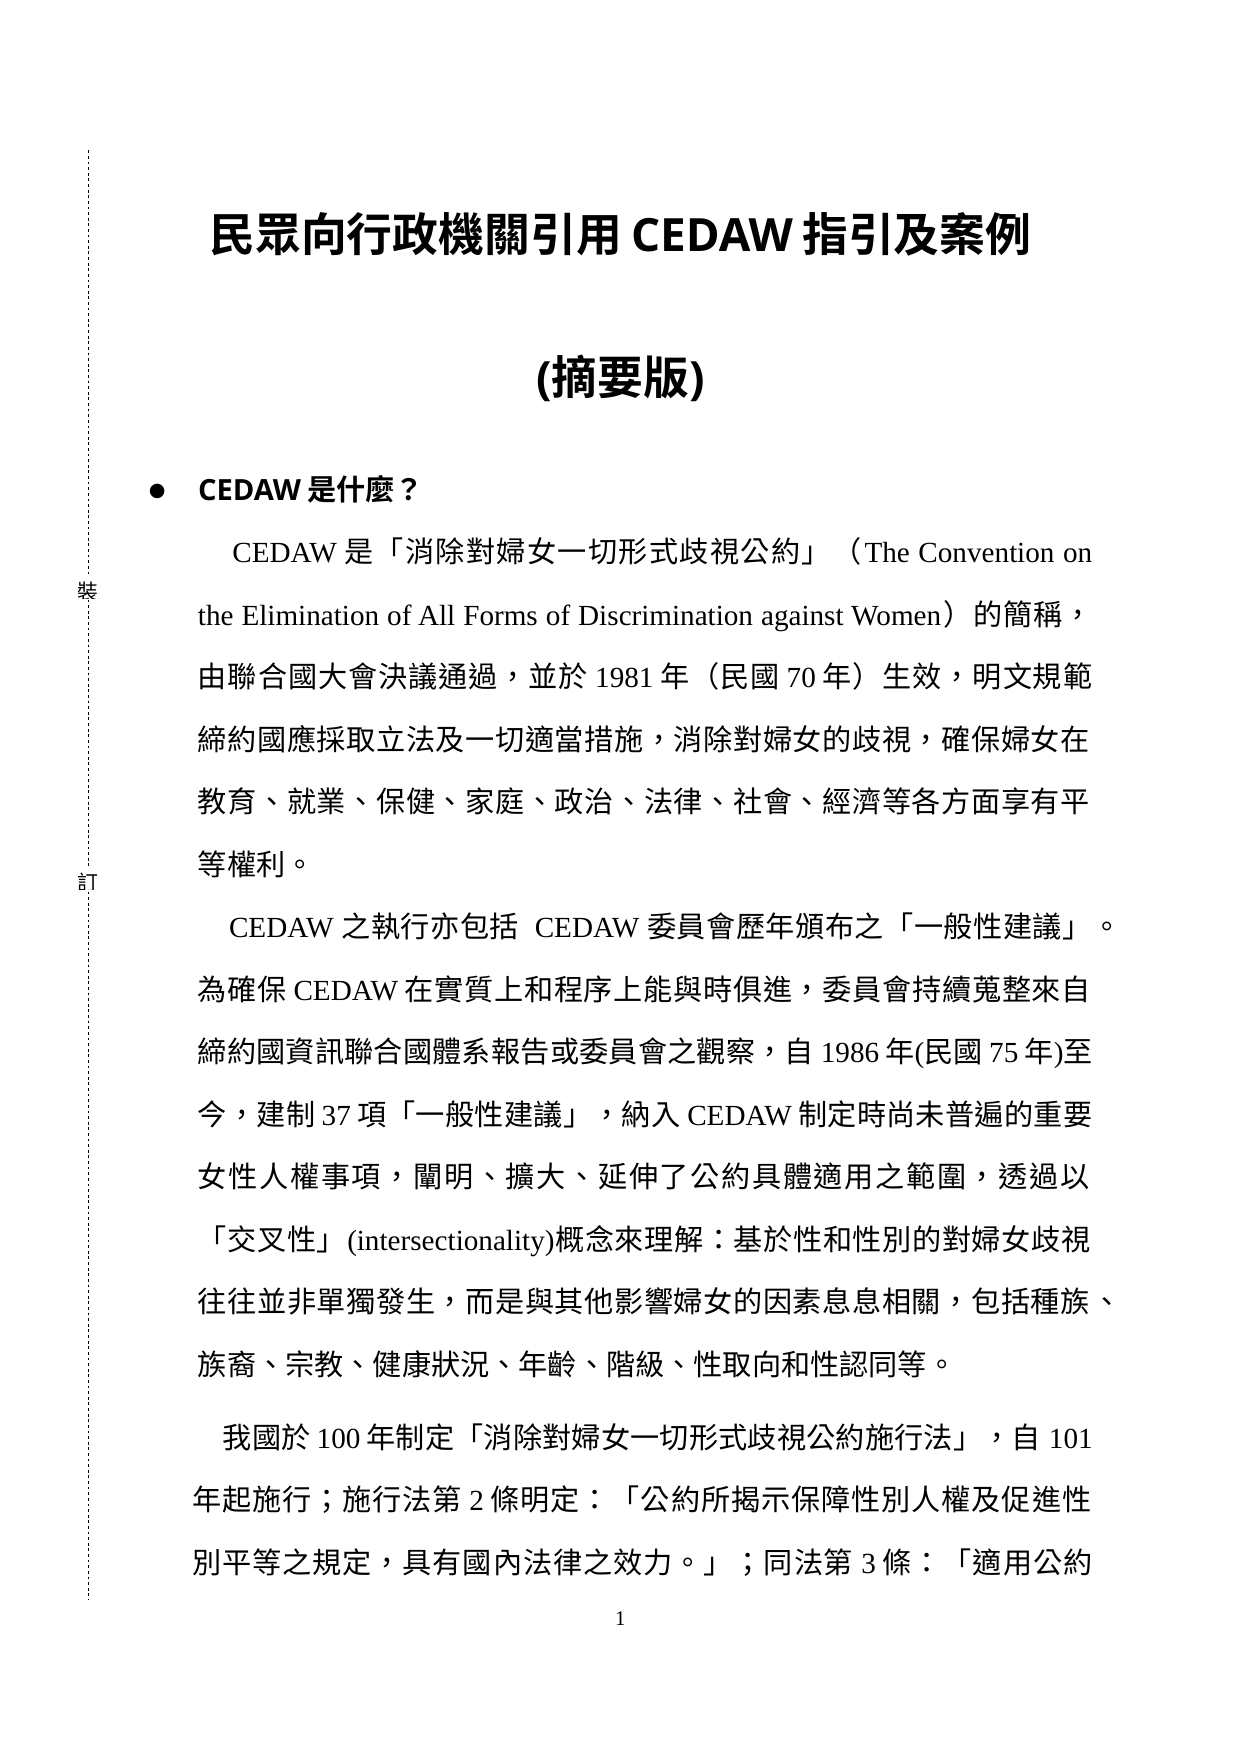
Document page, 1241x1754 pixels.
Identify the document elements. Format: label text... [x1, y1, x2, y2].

text CEDAW是「消除對婦女一切形式歧視公約」（The Convention on the Elimination of All Forms of Discrimination against Women）的簡稱，由聯合國大會決議通過，並於1981年（民國70年）生效，明文規範締約國應採取立法及一切適當措施，消除對婦女的歧視，確保婦女在教育、就業、保健、家庭、政治、法律、社會、經濟等各方面享有平等權利。 [198, 508, 1092, 883]
text 民眾向行政機關引用CEDAW指引及案例 [148, 158, 1092, 283]
text CEDAW 之執行亦包括 CEDAW 委員會歷年頒布之「一般性建議」。為確保CEDAW在實質上和程序上能與時俱進，委員會持續蒐整來自締約國資訊聯合國體系報告或委員會之觀察，自1986年(民國75年)至今，建制37項「一般性建議」，納入CEDAW制定時尚未普遍的重要女性人權事項，闡明、擴大、延伸了公約具體適用之範圍，透過以「交叉性」(intersectionality)概念來理解：基於性和性別的對婦女歧視往往並非單獨發生，而是與其他影響婦女的因素息息相關，包括種族、族裔、宗教、健康狀況、年齡、階級、性取向和性認同等。 [198, 883, 1092, 1383]
text 我國於100年制定「消除對婦女一切形式歧視公約施行法」，自101年起施行；施行法第2條明定：「公約所揭示保障性別人權及促進性別平等之規定，具有國內法律之效力。」；同法第3條：「適用公約規定之法規及行政措施，應參照公約意旨及聯合國消除對婦女歧視委員會對公約之解釋。」、同法第8條：「各級政府機關應依公約規定之內容，檢討所主管之法規及行政措施，有不符公約規定者，應於本法施行後3年內，完成法規之制（訂）定、修正或廢止及行政措施之改進。」換句話說，我國的法律如果不符CEDAW規定，政府機關就要修正法律以契合CEDAW規定，並基於依法行政原則，在施政和個案上亦應作出與CEDAW相符之決定。 [192, 1394, 1092, 1581]
text (摘要版) [148, 302, 1092, 427]
list CEDAW是什麼？ [148, 446, 1092, 508]
